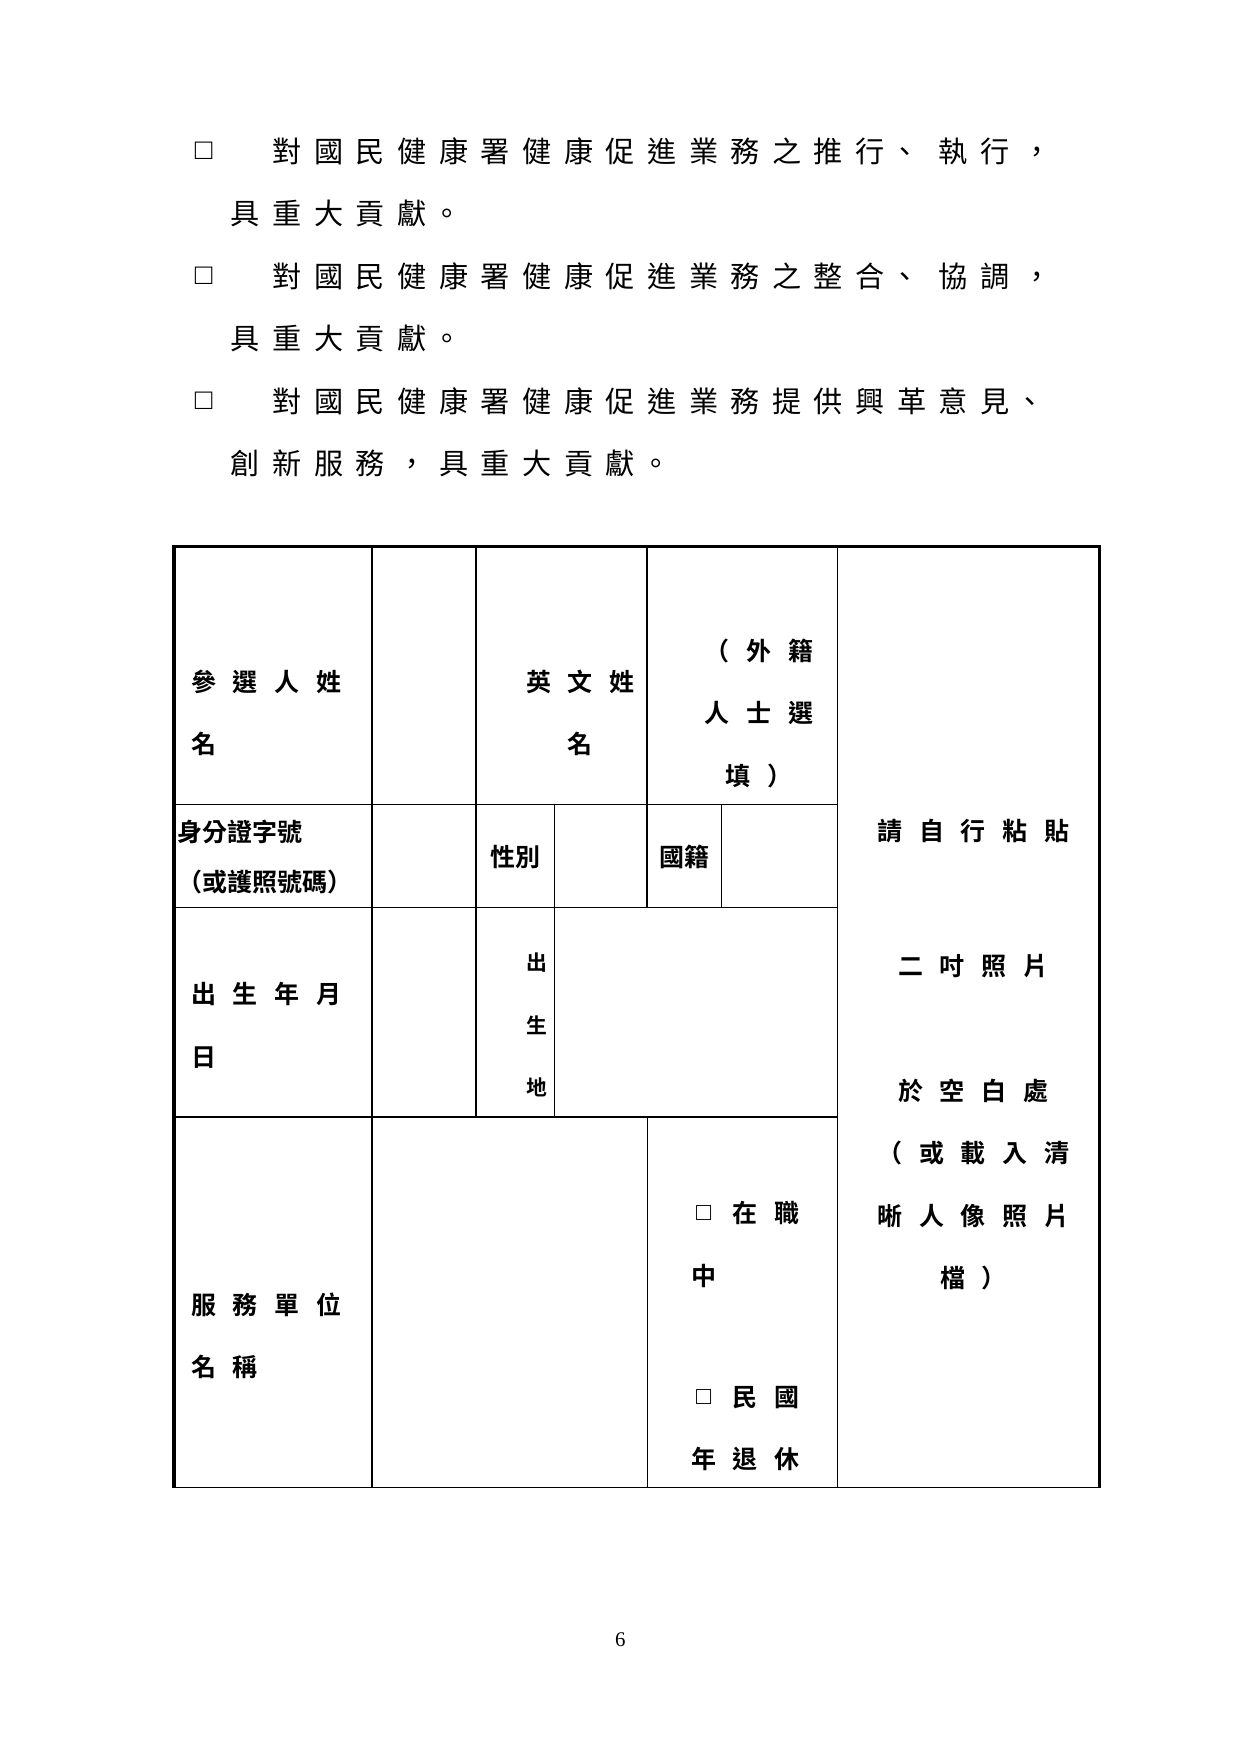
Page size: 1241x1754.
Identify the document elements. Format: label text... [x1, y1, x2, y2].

table_header （外籍人士選填） [648, 548, 837, 803]
list □對國民健康署健康促進業務提供興革意見、創新服務，具重大貢獻。 [183, 358, 1058, 483]
table_cell 性別 [477, 805, 554, 907]
table_header 參選人姓名 [176, 548, 371, 803]
list □對國民健康署健康促進業務之整合、協調，具重大貢獻。 [183, 233, 1058, 358]
table_cell [476, 1118, 647, 1487]
list □對國民健康署健康促進業務之推行、執行，具重大貢獻。 [183, 108, 1058, 233]
table_cell [373, 908, 475, 1116]
table_cell 出生年月日 [176, 908, 371, 1116]
table_cell [722, 805, 837, 907]
table_cell 服務單位名稱 [176, 1118, 371, 1487]
table_header [373, 548, 475, 803]
table_cell 國籍 [648, 805, 721, 907]
table_header 請自行粘貼 二吋照片 於空白處（或載入清晰人像照片檔） [838, 548, 1098, 1487]
table_cell 出生地 [477, 908, 554, 1116]
table_cell [373, 1118, 476, 1487]
table_header 英文姓名 [477, 548, 646, 803]
table_cell [555, 908, 837, 1116]
table_cell [555, 805, 646, 907]
table_cell [373, 805, 475, 907]
table_cell □在職中 □民國 年退休 [648, 1118, 837, 1487]
table_cell 身分證字號 （或護照號碼） [176, 805, 371, 907]
